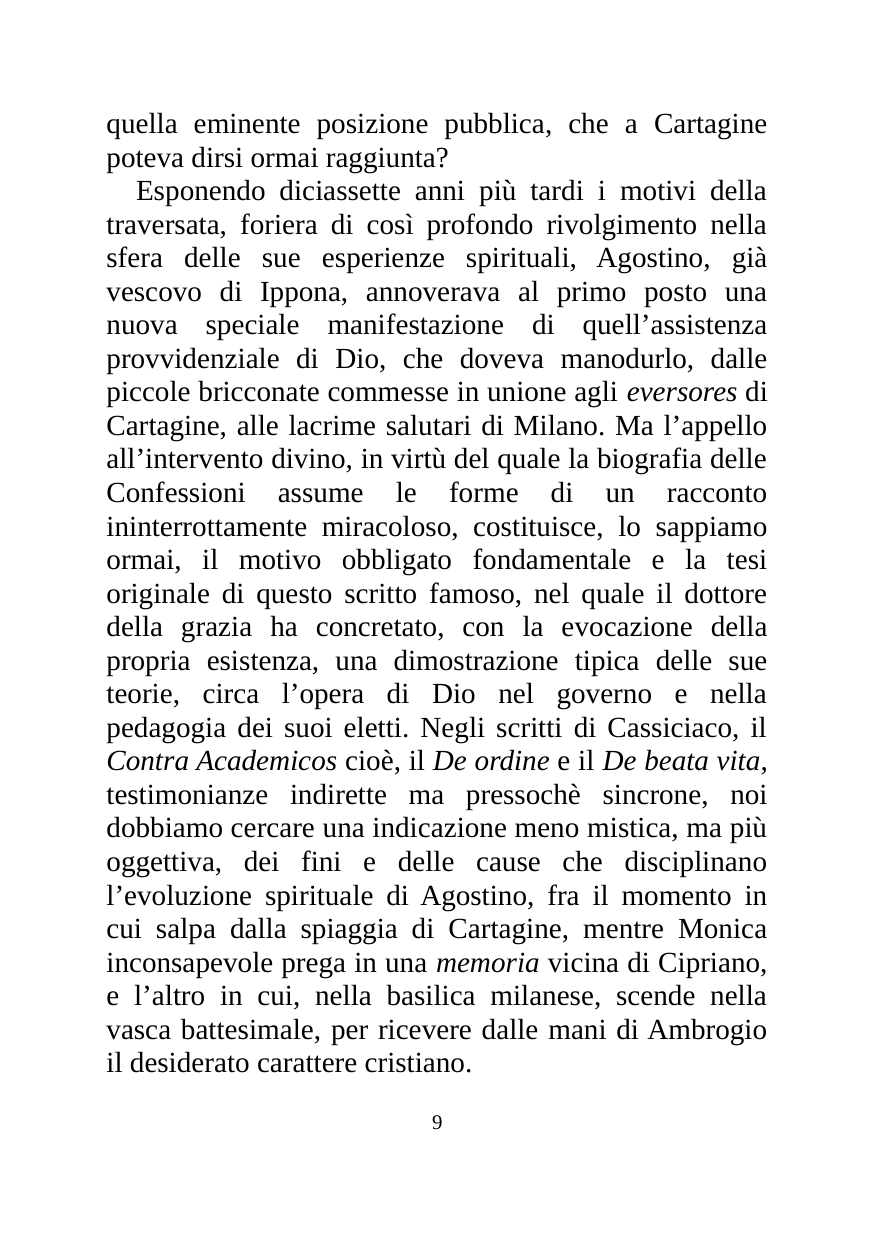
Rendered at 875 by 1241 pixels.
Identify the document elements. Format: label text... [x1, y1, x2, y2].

text quella eminente posizione pubblica, che a Cartagine poteva dirsi ormai raggiunta? [106, 106, 768, 173]
text Esponendo diciassette anni più tardi i motivi della traversata, foriera di così profondo rivolgimento nella sfera delle sue esperienze spirituali, Agostino, già vescovo di Ippona, annoverava al primo posto una nuova speciale manifestazione di quell’assistenza provvidenziale di Dio, che doveva manodurlo, dalle piccole bricconate commesse in unione agli eversores di Cartagine, alle lacrime salutari di Milano. Ma l’appello all’intervento divino, in virtù del quale la biografia delle Confessioni assume le forme di un racconto ininterrottamente miracoloso, costituisce, lo sappiamo ormai, il motivo obbligato fondamentale e la tesi originale di questo scritto famoso, nel quale il dottore della grazia ha concretato, con la evocazione della propria esistenza, una dimostrazione tipica delle sue teorie, circa l’opera di Dio nel governo e nella pedagogia dei suoi eletti. Negli scritti di Cassiciaco, il Contra Academicos cioè, il De ordine e il De beata vita, testimonianze indirette ma pressochè sincrone, noi dobbiamo cercare una indicazione meno mistica, ma più oggettiva, dei fini e delle cause che disciplinano l’evoluzione spirituale di Agostino, fra il momento in cui salpa dalla spiaggia di Cartagine, mentre Monica inconsapevole prega in una memoria vicina di Cipriano, e l’altro in cui, nella basilica milanese, scende nella vasca battesimale, per ricevere dalle mani di Ambrogio il desiderato carattere cristiano. [106, 173, 768, 1079]
